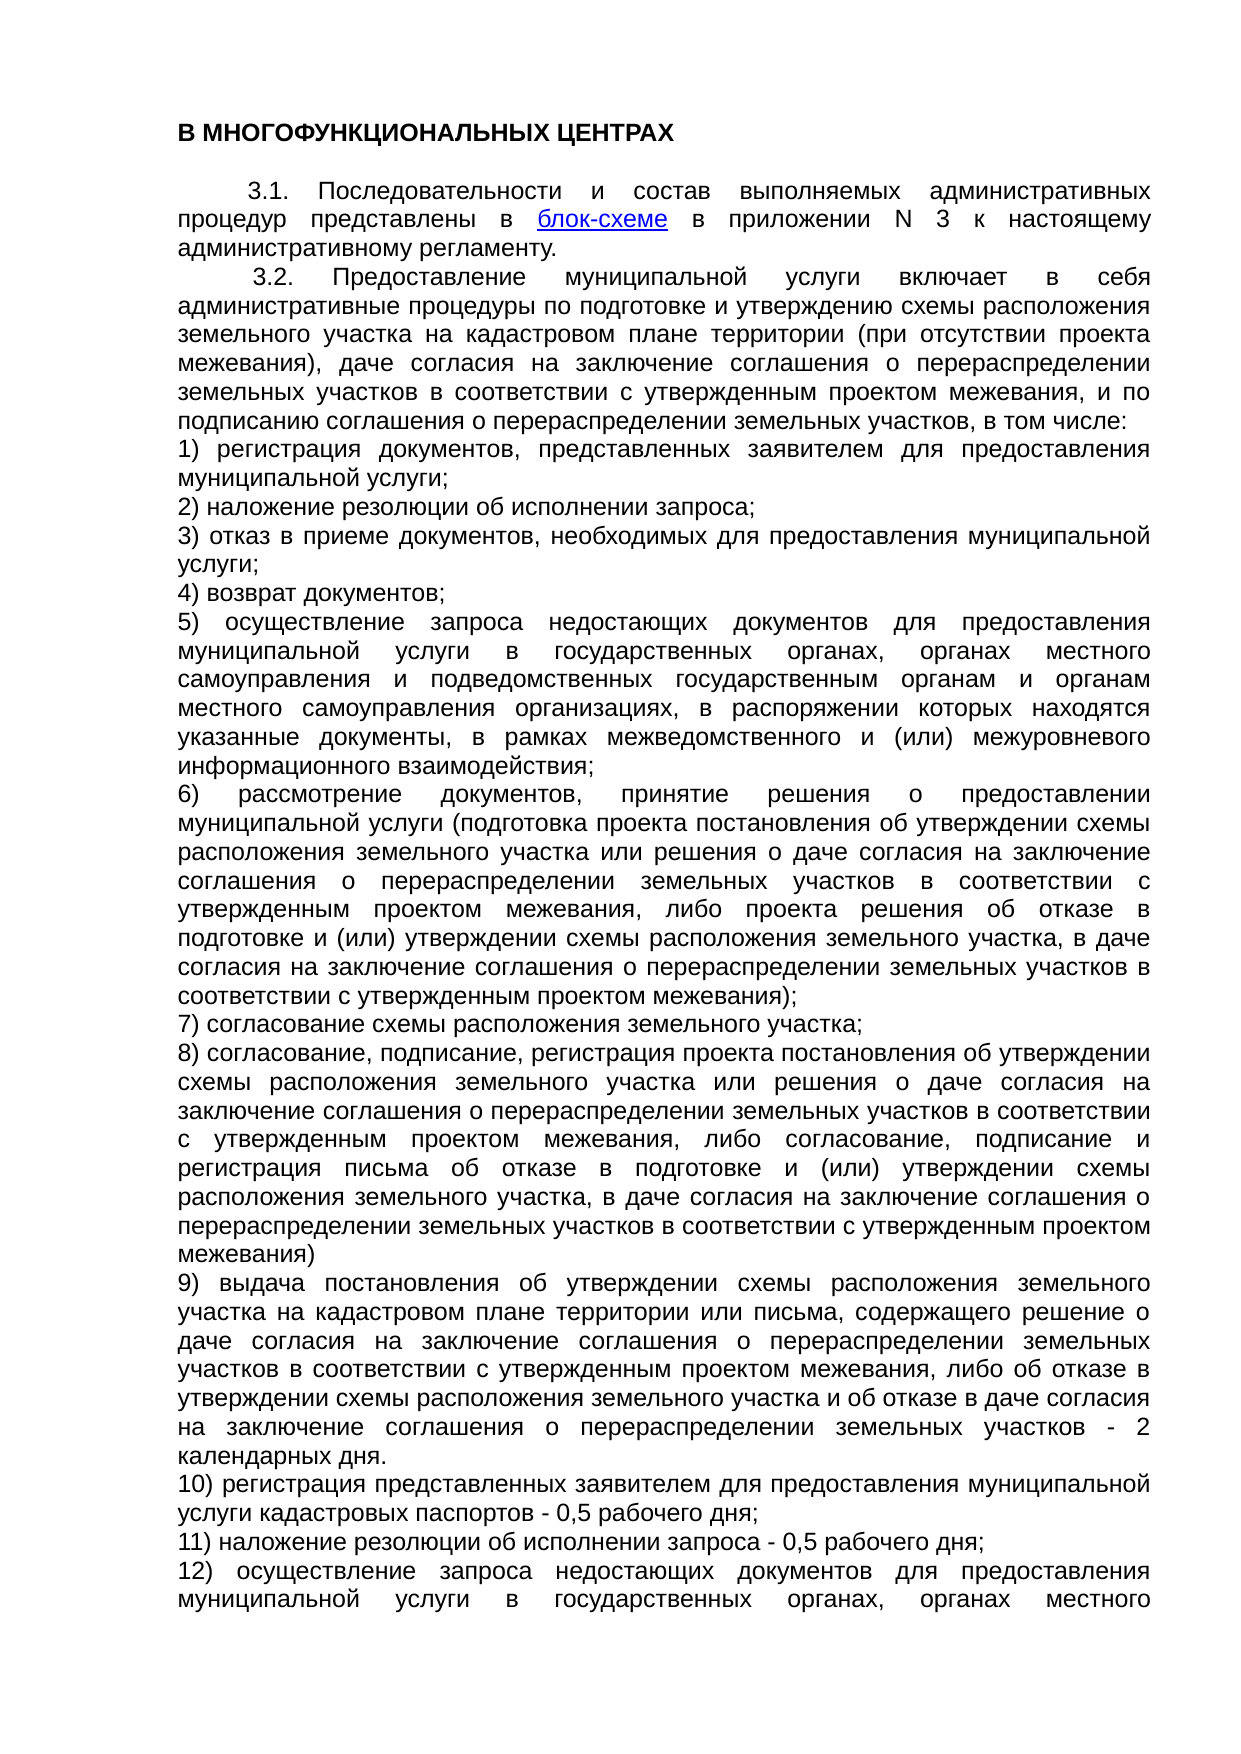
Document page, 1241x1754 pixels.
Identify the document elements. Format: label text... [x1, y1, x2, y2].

text 7) согласование схемы расположения земельного участка; [177, 1009, 1152, 1038]
text 3) отказ в приеме документов, необходимых для предоставления муниципальной услуги; [177, 521, 1152, 578]
text В МНОГОФУНКЦИОНАЛЬНЫХ ЦЕНТРАХ [177, 118, 1152, 147]
text 2) наложение резолюции об исполнении запроса; [177, 492, 1152, 521]
text 3.1. Последовательности и состав выполняемых административных процедур представлены в блок-схеме в приложении N 3 к настоящему административному регламенту. [177, 176, 1152, 262]
text 9) выдача постановления об утверждении схемы расположения земельного участка на кадастровом плане территории или письма, содержащего решение о даче согласия на заключение соглашения о перераспределении земельных участков в соответствии с утвержденным проектом межевания, либо об отказе в утверждении схемы расположения земельного участка и об отказе в даче согласия на заключение соглашения о перераспределении земельных участков - 2 календарных дня. [177, 1268, 1152, 1469]
text 3.2. Предоставление муниципальной услуги включает в себя административные процедуры по подготовке и утверждению схемы расположения земельного участка на кадастровом плане территории (при отсутствии проекта межевания), даче согласия на заключение соглашения о перераспределении земельных участков в соответствии с утвержденным проектом межевания, и по подписанию соглашения о перераспределении земельных участков, в том числе: [177, 262, 1152, 434]
text 8) согласование, подписание, регистрация проекта постановления об утверждении схемы расположения земельного участка или решения о даче согласия на заключение соглашения о перераспределении земельных участков в соответствии с утвержденным проектом межевания, либо согласование, подписание и регистрация письма об отказе в подготовке и (или) утверждении схемы расположения земельного участка, в даче согласия на заключение соглашения о перераспределении земельных участков в соответствии с утвержденным проектом межевания) [177, 1038, 1152, 1268]
text 12) осуществление запроса недостающих документов для предоставления муниципальной услуги в государственных органах, органах местного [177, 1556, 1152, 1613]
text 11) наложение резолюции об исполнении запроса - 0,5 рабочего дня; [177, 1527, 1152, 1556]
text 4) возврат документов; [177, 578, 1152, 607]
text 6) рассмотрение документов, принятие решения о предоставлении муниципальной услуги (подготовка проекта постановления об утверждении схемы расположения земельного участка или решения о даче согласия на заключение соглашения о перераспределении земельных участков в соответствии с утвержденным проектом межевания, либо проекта решения об отказе в подготовке и (или) утверждении схемы расположения земельного участка, в даче согласия на заключение соглашения о перераспределении земельных участков в соответствии с утвержденным проектом межевания); [177, 779, 1152, 1009]
text 5) осуществление запроса недостающих документов для предоставления муниципальной услуги в государственных органах, органах местного самоуправления и подведомственных государственным органам и органам местного самоуправления организациях, в распоряжении которых находятся указанные документы, в рамках межведомственного и (или) межуровневого информационного взаимодействия; [177, 607, 1152, 779]
text 1) регистрация документов, представленных заявителем для предоставления муниципальной услуги; [177, 434, 1152, 492]
text 10) регистрация представленных заявителем для предоставления муниципальной услуги кадастровых паспортов - 0,5 рабочего дня; [177, 1469, 1152, 1527]
